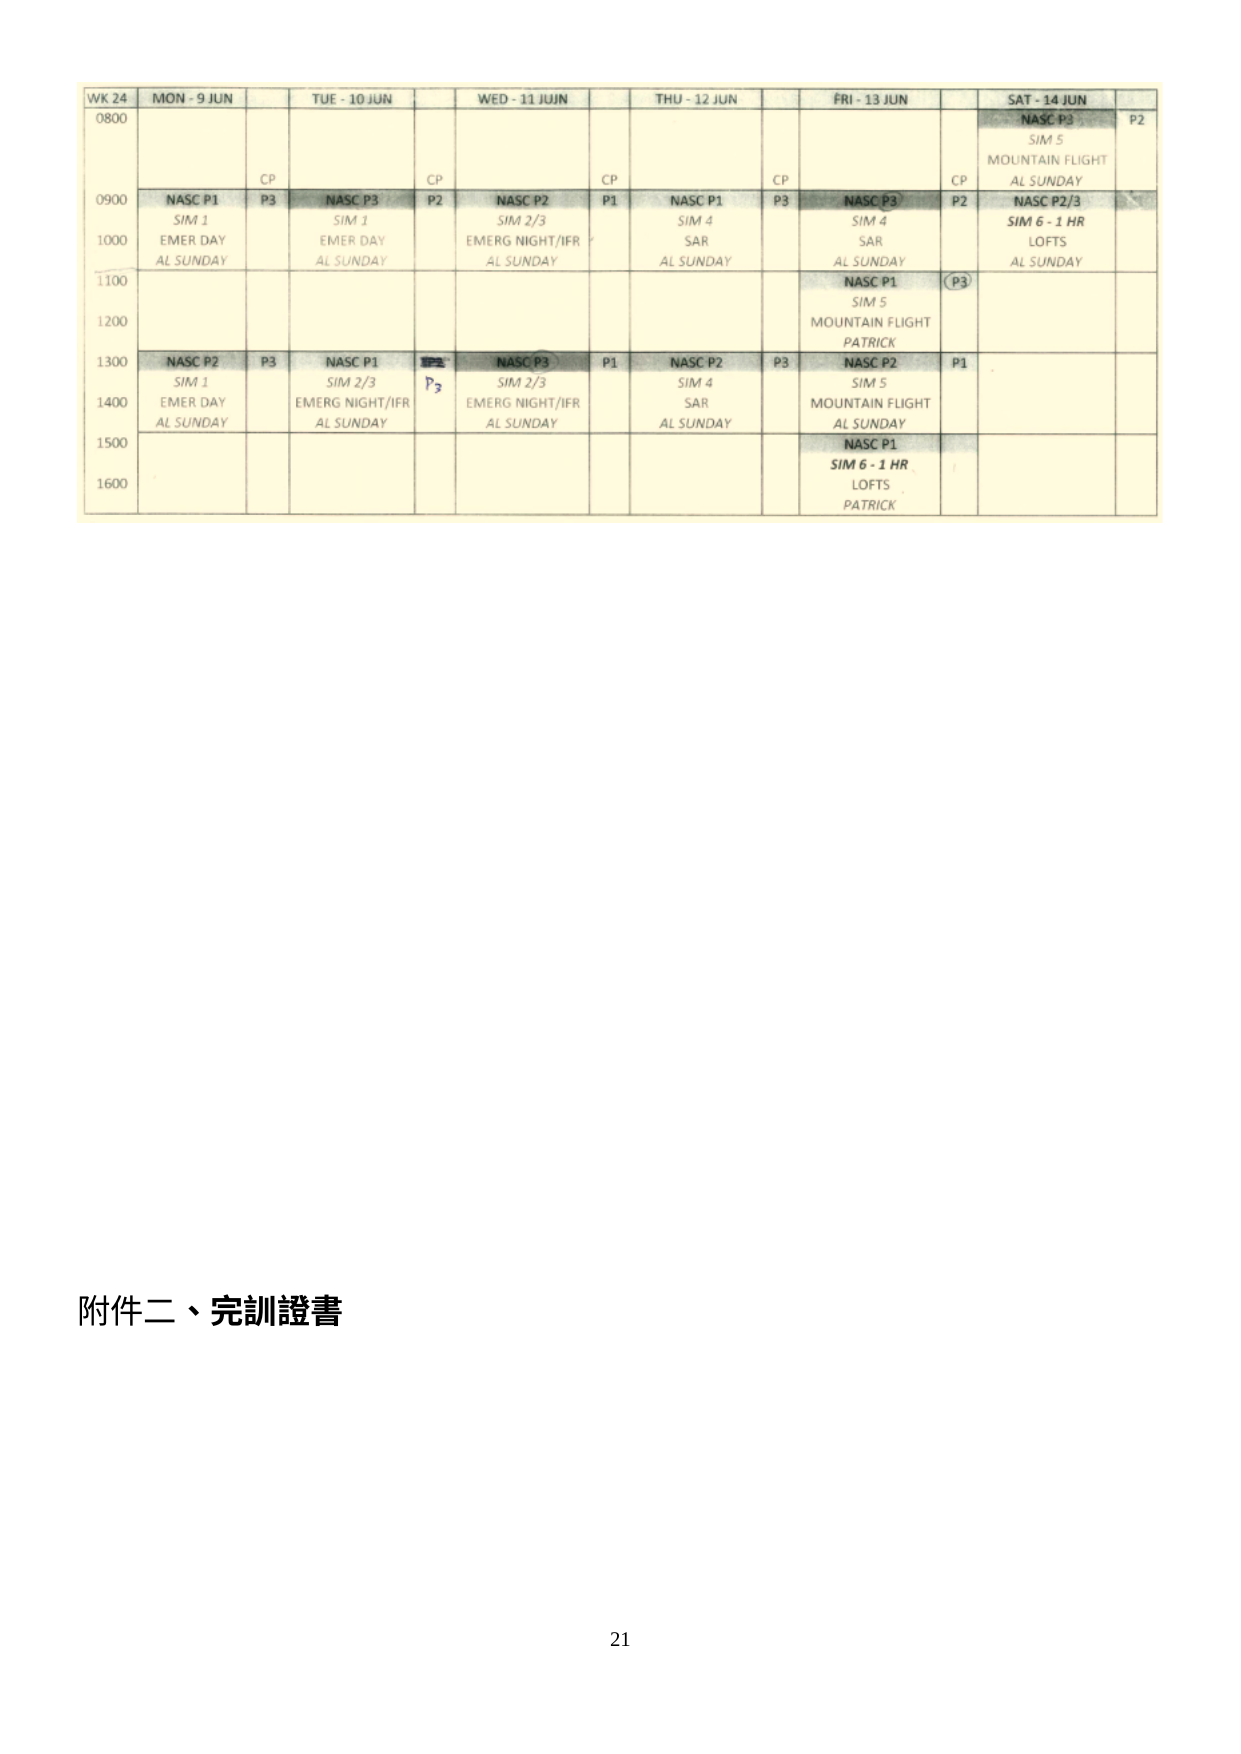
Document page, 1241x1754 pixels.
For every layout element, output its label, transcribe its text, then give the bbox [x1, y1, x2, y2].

picture [76, 82, 1163, 523]
text 附件二、完訓證書 [77, 1272, 1163, 1347]
